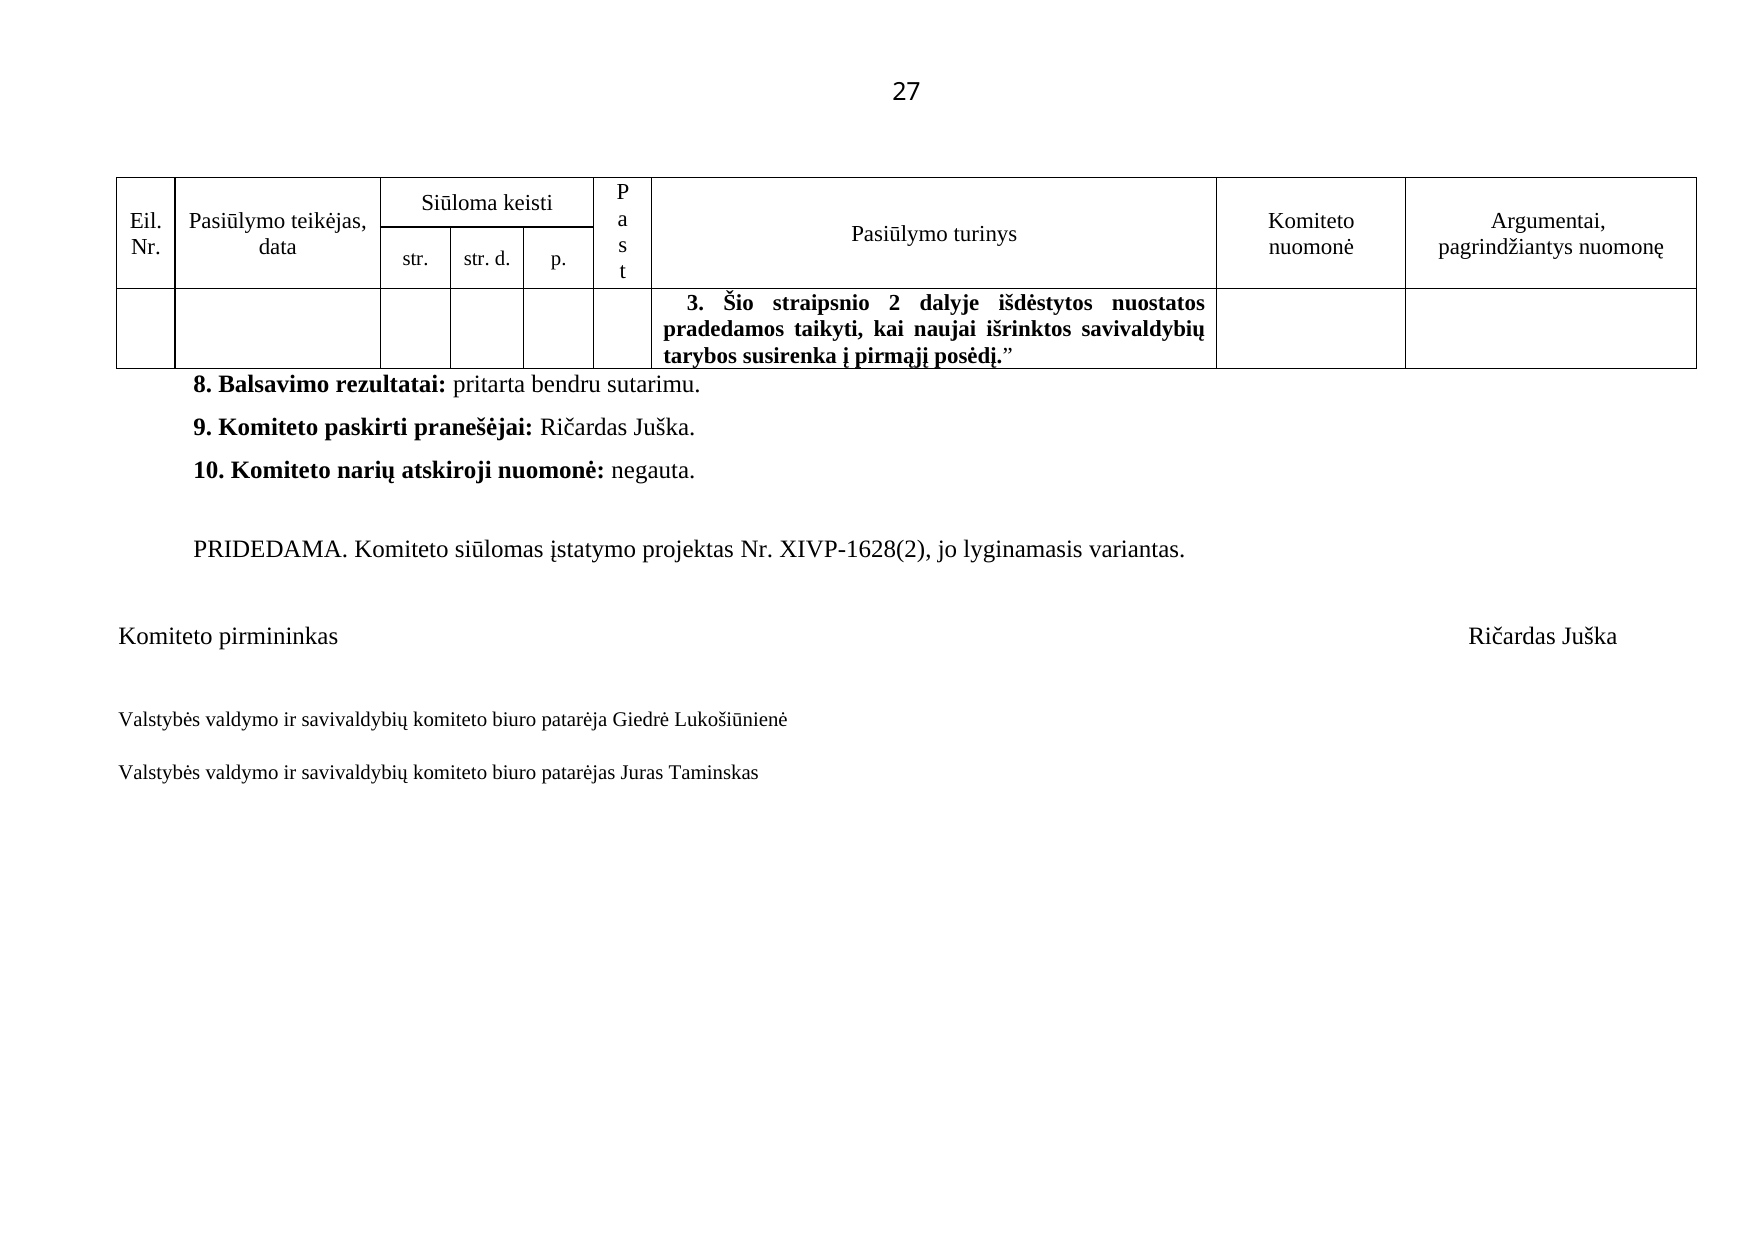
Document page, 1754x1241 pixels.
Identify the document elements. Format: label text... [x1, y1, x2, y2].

table_header Siūloma keisti [381, 178, 593, 226]
table_cell [594, 289, 651, 368]
table_header Komiteto nuomonė [1217, 178, 1405, 288]
table_cell [1217, 289, 1405, 368]
table_cell str. [381, 228, 450, 288]
table_header Argumentai, pagrindžiantys nuomonę [1406, 178, 1696, 288]
text 10. Komiteto narių atskiroji nuomonė: negauta. [118, 455, 1695, 484]
table_header Pasiūlymo turinys [652, 178, 1216, 288]
table_cell [451, 289, 523, 368]
table_header Eil. Nr. [117, 178, 174, 288]
text Komiteto pirmininkas (Parašas) Ričardas Juška [118, 621, 1695, 649]
text Valstybės valdymo ir savivaldybių komiteto biuro patarėja Giedrė Lukošiūnienė [118, 707, 1695, 731]
table_cell [381, 289, 450, 368]
table_cell [524, 289, 593, 368]
table_cell [1406, 289, 1696, 368]
table_header Pasiūlymo teikėjas, data [176, 178, 380, 288]
table_cell [117, 289, 174, 368]
table_cell str. d. [451, 228, 523, 288]
text PRIDEDAMA. Komiteto siūlomas įstatymo projektas Nr. XIVP-1628(2), jo lyginamasis variantas. [118, 534, 1695, 563]
text 9. Komiteto paskirti pranešėjai: Ričardas Juška. [118, 412, 1695, 441]
table_cell [176, 289, 380, 368]
text Valstybės valdymo ir savivaldybių komiteto biuro patarėjas Juras Taminskas [118, 760, 1695, 784]
text 8. Balsavimo rezultatai: pritarta bendru sutarimu. [118, 369, 1695, 398]
table_header Pastabos [594, 178, 651, 288]
table_cell p. [524, 228, 593, 288]
